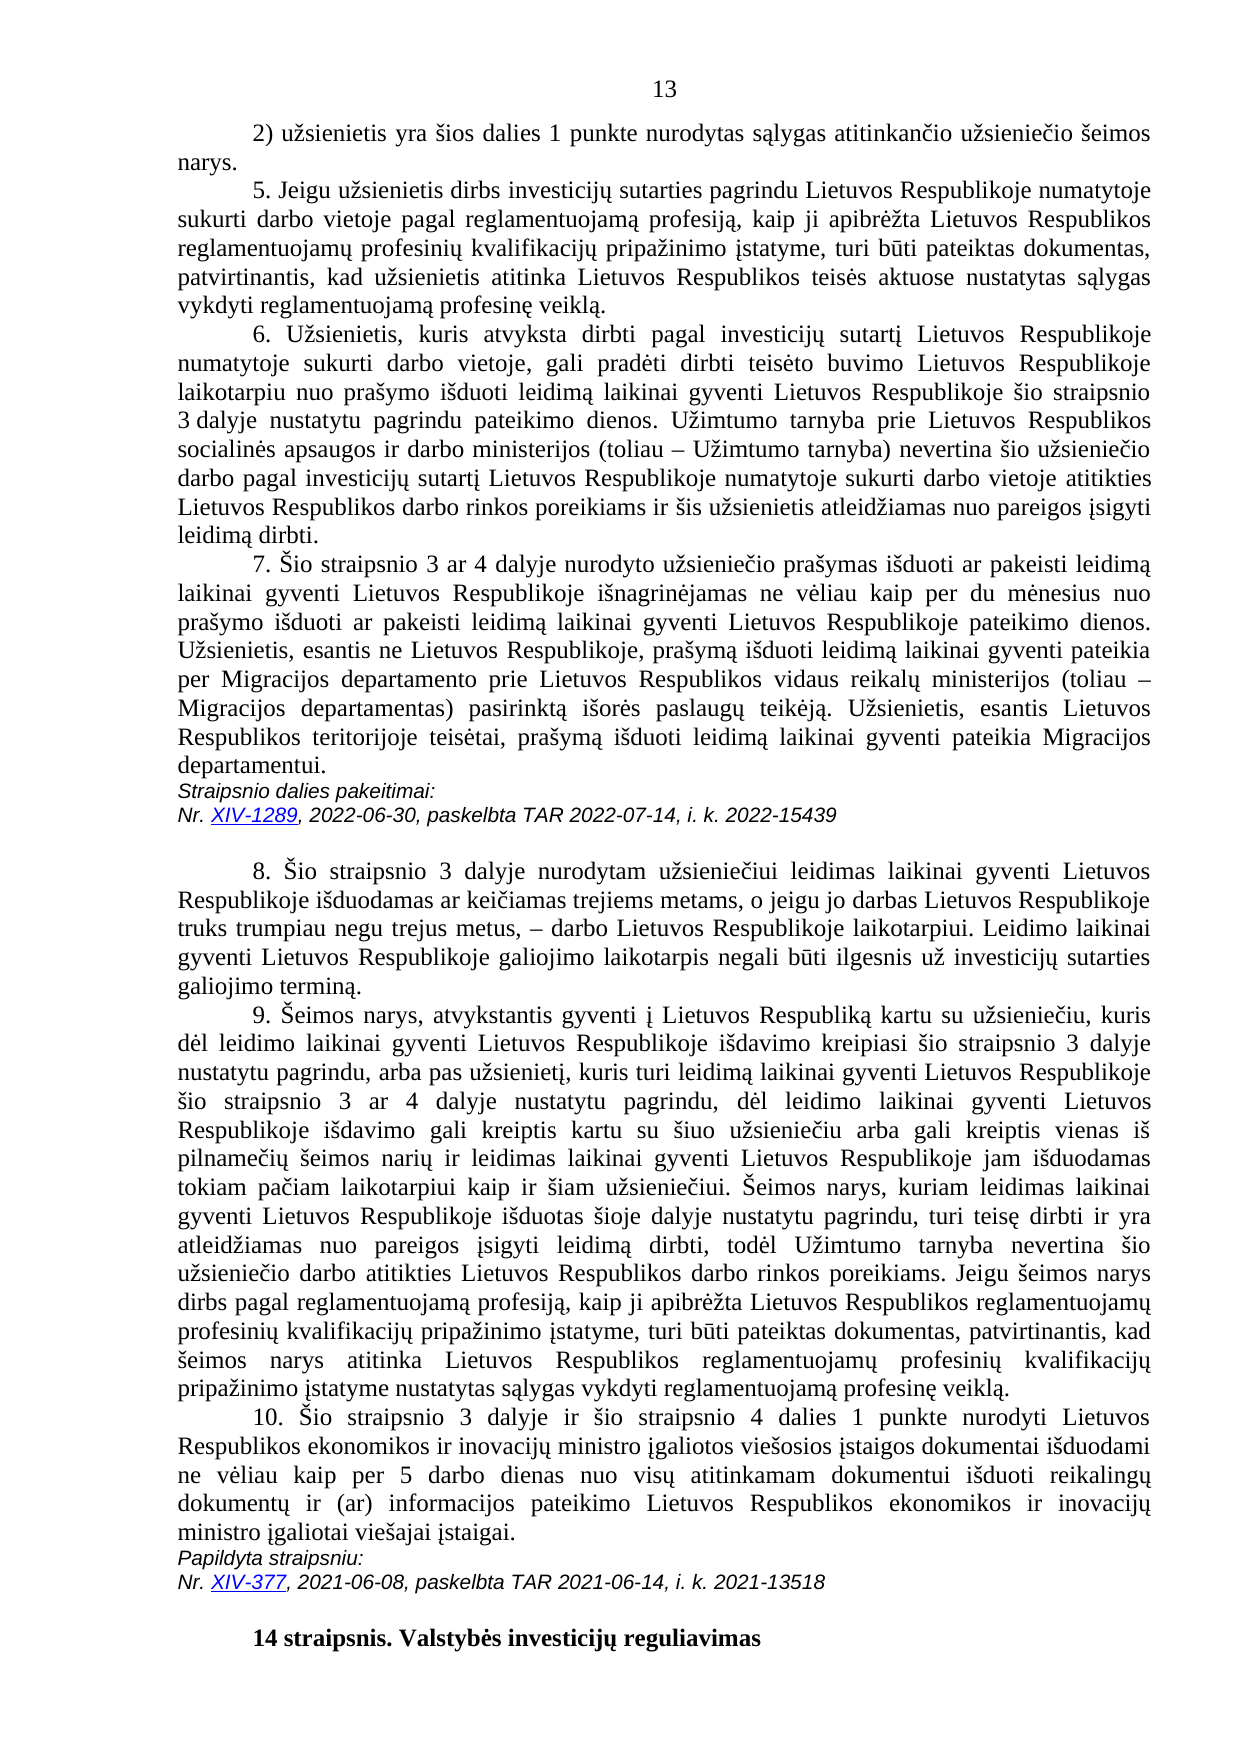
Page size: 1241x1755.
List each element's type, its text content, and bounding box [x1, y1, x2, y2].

text 14 straipsnis. Valstybės investicijų reguliavimas [177, 1623, 1152, 1651]
text 7. Šio straipsnio 3 ar 4 dalyje nurodyto užsieniečio prašymas išduoti ar pakeisti leidimą laikinai gyventi Lietuvos Respublikoje išnagrinėjamas ne vėliau kaip per du mėnesius nuo prašymo išduoti ar pakeisti leidimą laikinai gyventi Lietuvos Respublikoje pateikimo dienos. Užsienietis, esantis ne Lietuvos Respublikoje, prašymą išduoti leidimą laikinai gyventi pateikia per Migracijos departamento prie Lietuvos Respublikos vidaus reikalų ministerijos (toliau – Migracijos departamentas) pasirinktą išorės paslaugų teikėją. Užsienietis, esantis Lietuvos Respublikos teritorijoje teisėtai, prašymą išduoti leidimą laikinai gyventi pateikia Migracijos departamentui. [177, 549, 1152, 779]
text Nr. XIV-1289, 2022-06-30, paskelbta TAR 2022-07-14, i. k. 2022-15439 [177, 803, 1152, 827]
text 6. Užsienietis, kuris atvyksta dirbti pagal investicijų sutartį Lietuvos Respublikoje numatytoje sukurti darbo vietoje, gali pradėti dirbti teisėto buvimo Lietuvos Respublikoje laikotarpiu nuo prašymo išduoti leidimą laikinai gyventi Lietuvos Respublikoje šio straipsnio 3 dalyje nustatytu pagrindu pateikimo dienos. Užimtumo tarnyba prie Lietuvos Respublikos socialinės apsaugos ir darbo ministerijos (toliau – Užimtumo tarnyba) nevertina šio užsieniečio darbo pagal investicijų sutartį Lietuvos Respublikoje numatytoje sukurti darbo vietoje atitikties Lietuvos Respublikos darbo rinkos poreikiams ir šis užsienietis atleidžiamas nuo pareigos įsigyti leidimą dirbti. [177, 319, 1152, 549]
text Papildyta straipsniu: [177, 1546, 1152, 1570]
text 2) užsienietis yra šios dalies 1 punkte nurodytas sąlygas atitinkančio užsieniečio šeimos narys. [177, 118, 1152, 176]
text 10. Šio straipsnio 3 dalyje ir šio straipsnio 4 dalies 1 punkte nurodyti Lietuvos Respublikos ekonomikos ir inovacijų ministro įgaliotos viešosios įstaigos dokumentai išduodami ne vėliau kaip per 5 darbo dienas nuo visų atitinkamam dokumentui išduoti reikalingų dokumentų ir (ar) informacijos pateikimo Lietuvos Respublikos ekonomikos ir inovacijų ministro įgaliotai viešajai įstaigai. [177, 1402, 1152, 1546]
text 5. Jeigu užsienietis dirbs investicijų sutarties pagrindu Lietuvos Respublikoje numatytoje sukurti darbo vietoje pagal reglamentuojamą profesiją, kaip ji apibrėžta Lietuvos Respublikos reglamentuojamų profesinių kvalifikacijų pripažinimo įstatyme, turi būti pateiktas dokumentas, patvirtinantis, kad užsienietis atitinka Lietuvos Respublikos teisės aktuose nustatytas sąlygas vykdyti reglamentuojamą profesinę veiklą. [177, 176, 1152, 319]
text 8. Šio straipsnio 3 dalyje nurodytam užsieniečiui leidimas laikinai gyventi Lietuvos Respublikoje išduodamas ar keičiamas trejiems metams, o jeigu jo darbas Lietuvos Respublikoje truks trumpiau negu trejus metus, – darbo Lietuvos Respublikoje laikotarpiui. Leidimo laikinai gyventi Lietuvos Respublikoje galiojimo laikotarpis negali būti ilgesnis už investicijų sutarties galiojimo terminą. [177, 856, 1152, 1000]
text Straipsnio dalies pakeitimai: [177, 779, 1152, 803]
text 9. Šeimos narys, atvykstantis gyventi į Lietuvos Respubliką kartu su užsieniečiu, kuris dėl leidimo laikinai gyventi Lietuvos Respublikoje išdavimo kreipiasi šio straipsnio 3 dalyje nustatytu pagrindu, arba pas užsienietį, kuris turi leidimą laikinai gyventi Lietuvos Respublikoje šio straipsnio 3 ar 4 dalyje nustatytu pagrindu, dėl leidimo laikinai gyventi Lietuvos Respublikoje išdavimo gali kreiptis kartu su šiuo užsieniečiu arba gali kreiptis vienas iš pilnamečių šeimos narių ir leidimas laikinai gyventi Lietuvos Respublikoje jam išduodamas tokiam pačiam laikotarpiui kaip ir šiam užsieniečiui. Šeimos narys, kuriam leidimas laikinai gyventi Lietuvos Respublikoje išduotas šioje dalyje nustatytu pagrindu, turi teisę dirbti ir yra atleidžiamas nuo pareigos įsigyti leidimą dirbti, todėl Užimtumo tarnyba nevertina šio užsieniečio darbo atitikties Lietuvos Respublikos darbo rinkos poreikiams. Jeigu šeimos narys dirbs pagal reglamentuojamą profesiją, kaip ji apibrėžta Lietuvos Respublikos reglamentuojamų profesinių kvalifikacijų pripažinimo įstatyme, turi būti pateiktas dokumentas, patvirtinantis, kad šeimos narys atitinka Lietuvos Respublikos reglamentuojamų profesinių kvalifikacijų pripažinimo įstatyme nustatytas sąlygas vykdyti reglamentuojamą profesinę veiklą. [177, 1000, 1152, 1402]
text Nr. XIV-377, 2021-06-08, paskelbta TAR 2021-06-14, i. k. 2021-13518 [177, 1570, 1152, 1594]
